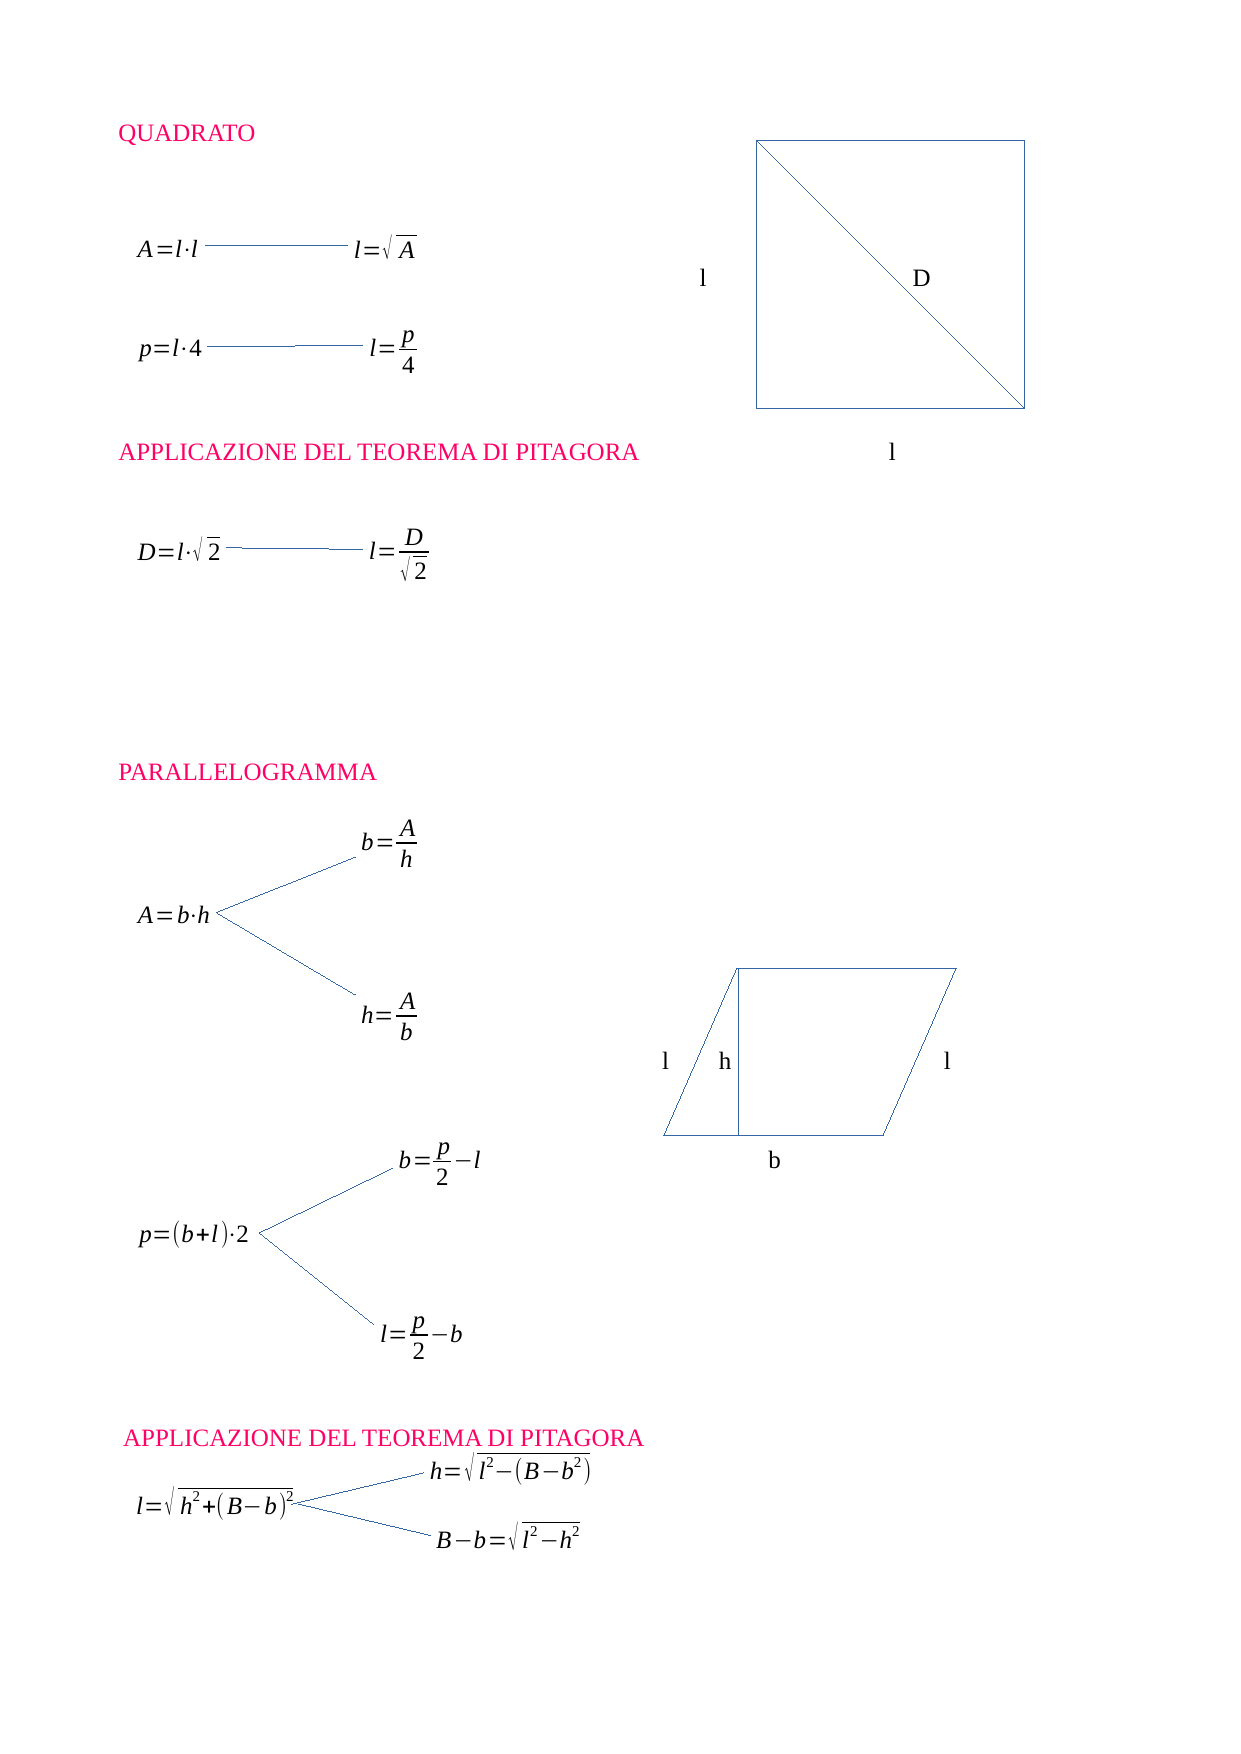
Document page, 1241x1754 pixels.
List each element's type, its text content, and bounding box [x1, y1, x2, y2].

text QUADRATO [118, 118, 1122, 147]
text l [118, 263, 756, 292]
text PARALLELOGRAMMA [118, 757, 1122, 786]
text APPLICAZIONE DEL TEOREMA DI PITAGORA [118, 1423, 1122, 1451]
text [1025, 263, 1122, 292]
text l h [118, 1046, 738, 1075]
text b [118, 1132, 1122, 1191]
text APPLICAZIONE DEL TEOREMA DI PITAGORA l [118, 437, 1122, 466]
text l [739, 1046, 1122, 1075]
text D [757, 263, 1024, 292]
